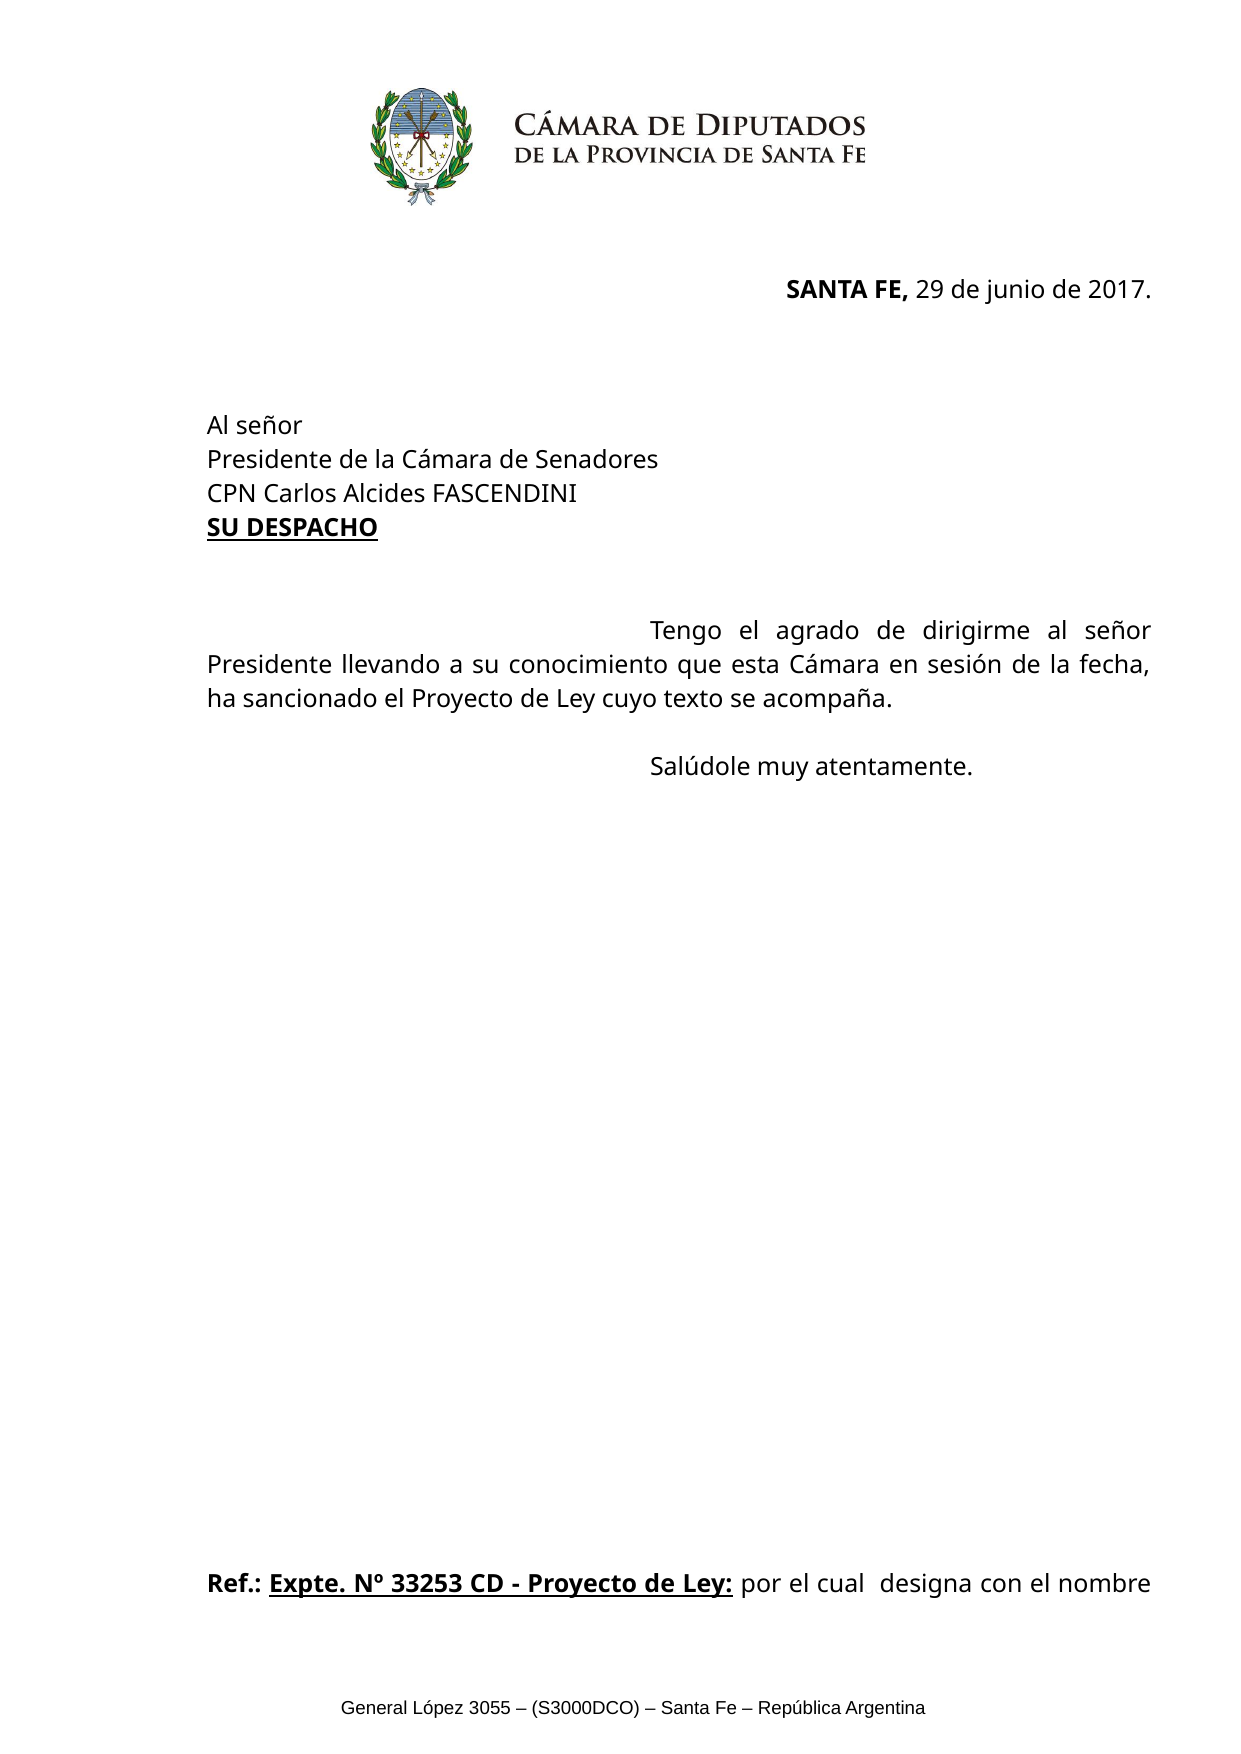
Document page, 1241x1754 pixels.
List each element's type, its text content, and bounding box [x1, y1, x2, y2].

picture [370, 88, 866, 210]
text SANTA FE, 29 de junio de 2017. [207, 272, 1152, 306]
text Tengo el agrado de dirigirme al señor Presidente llevando a su conocimiento que esta Cámara en sesión de la fecha, ha sancionado el Proyecto de Ley cuyo texto se acompaña. [207, 612, 1152, 714]
text Presidente de la Cámara de Senadores [207, 442, 1152, 476]
text Al señor [207, 408, 1152, 442]
text Salúdole muy atentamente. [207, 748, 1152, 783]
text CPN Carlos Alcides FASCENDINI [207, 476, 1152, 510]
text SU DESPACHO [207, 510, 1152, 544]
text Ref.: Expte. Nº 33253 CD - Proyecto de Ley: por el cual designa con el nombre [207, 1566, 1152, 1600]
